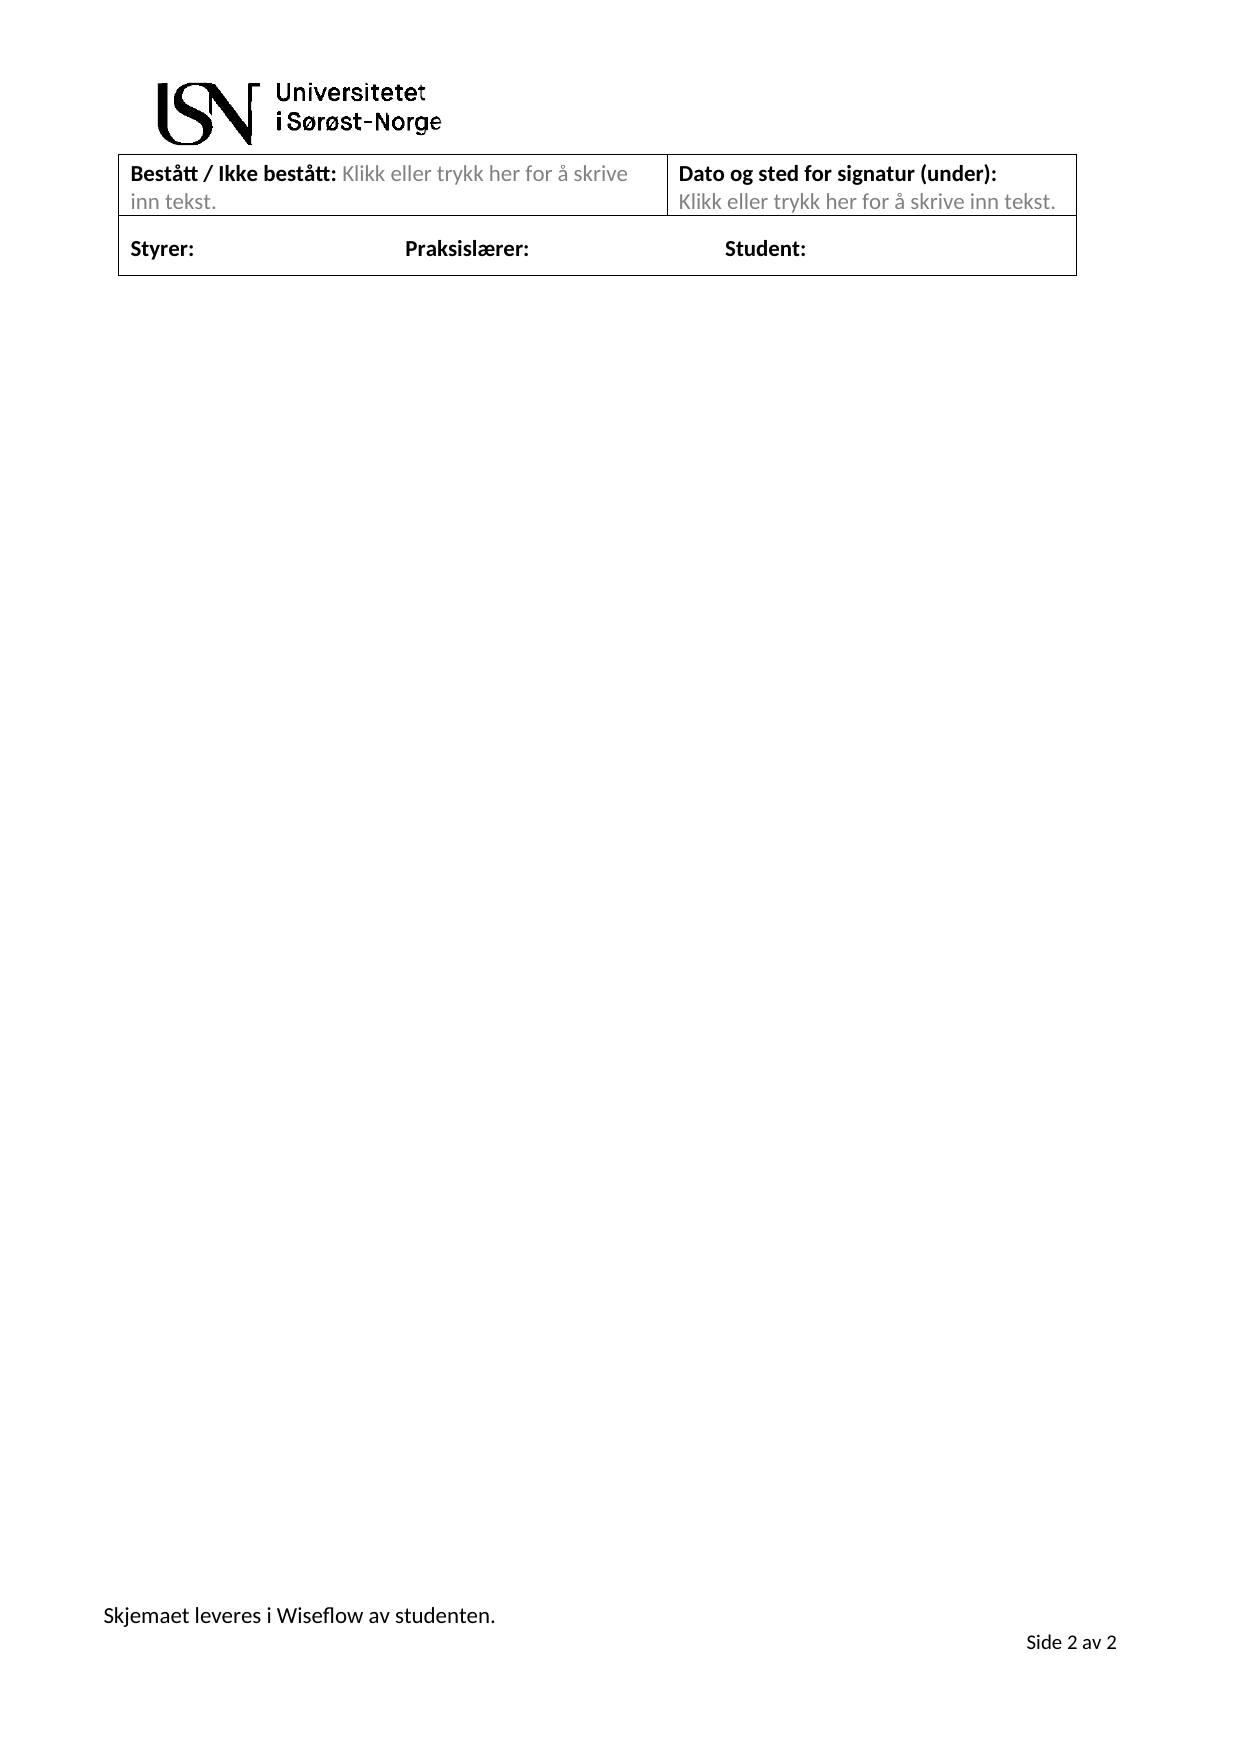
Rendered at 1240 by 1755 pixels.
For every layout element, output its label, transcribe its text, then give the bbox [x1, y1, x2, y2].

table_cell Bestått / Ikke bestått: Klikk eller trykk her for å skrive inn tekst. [119, 155, 667, 215]
table_cell Styrer: Praksislærer: Student: [119, 216, 1076, 275]
table_cell Dato og sted for signatur (under): Klikk eller trykk her for å skrive inn tekst. [668, 155, 1076, 215]
